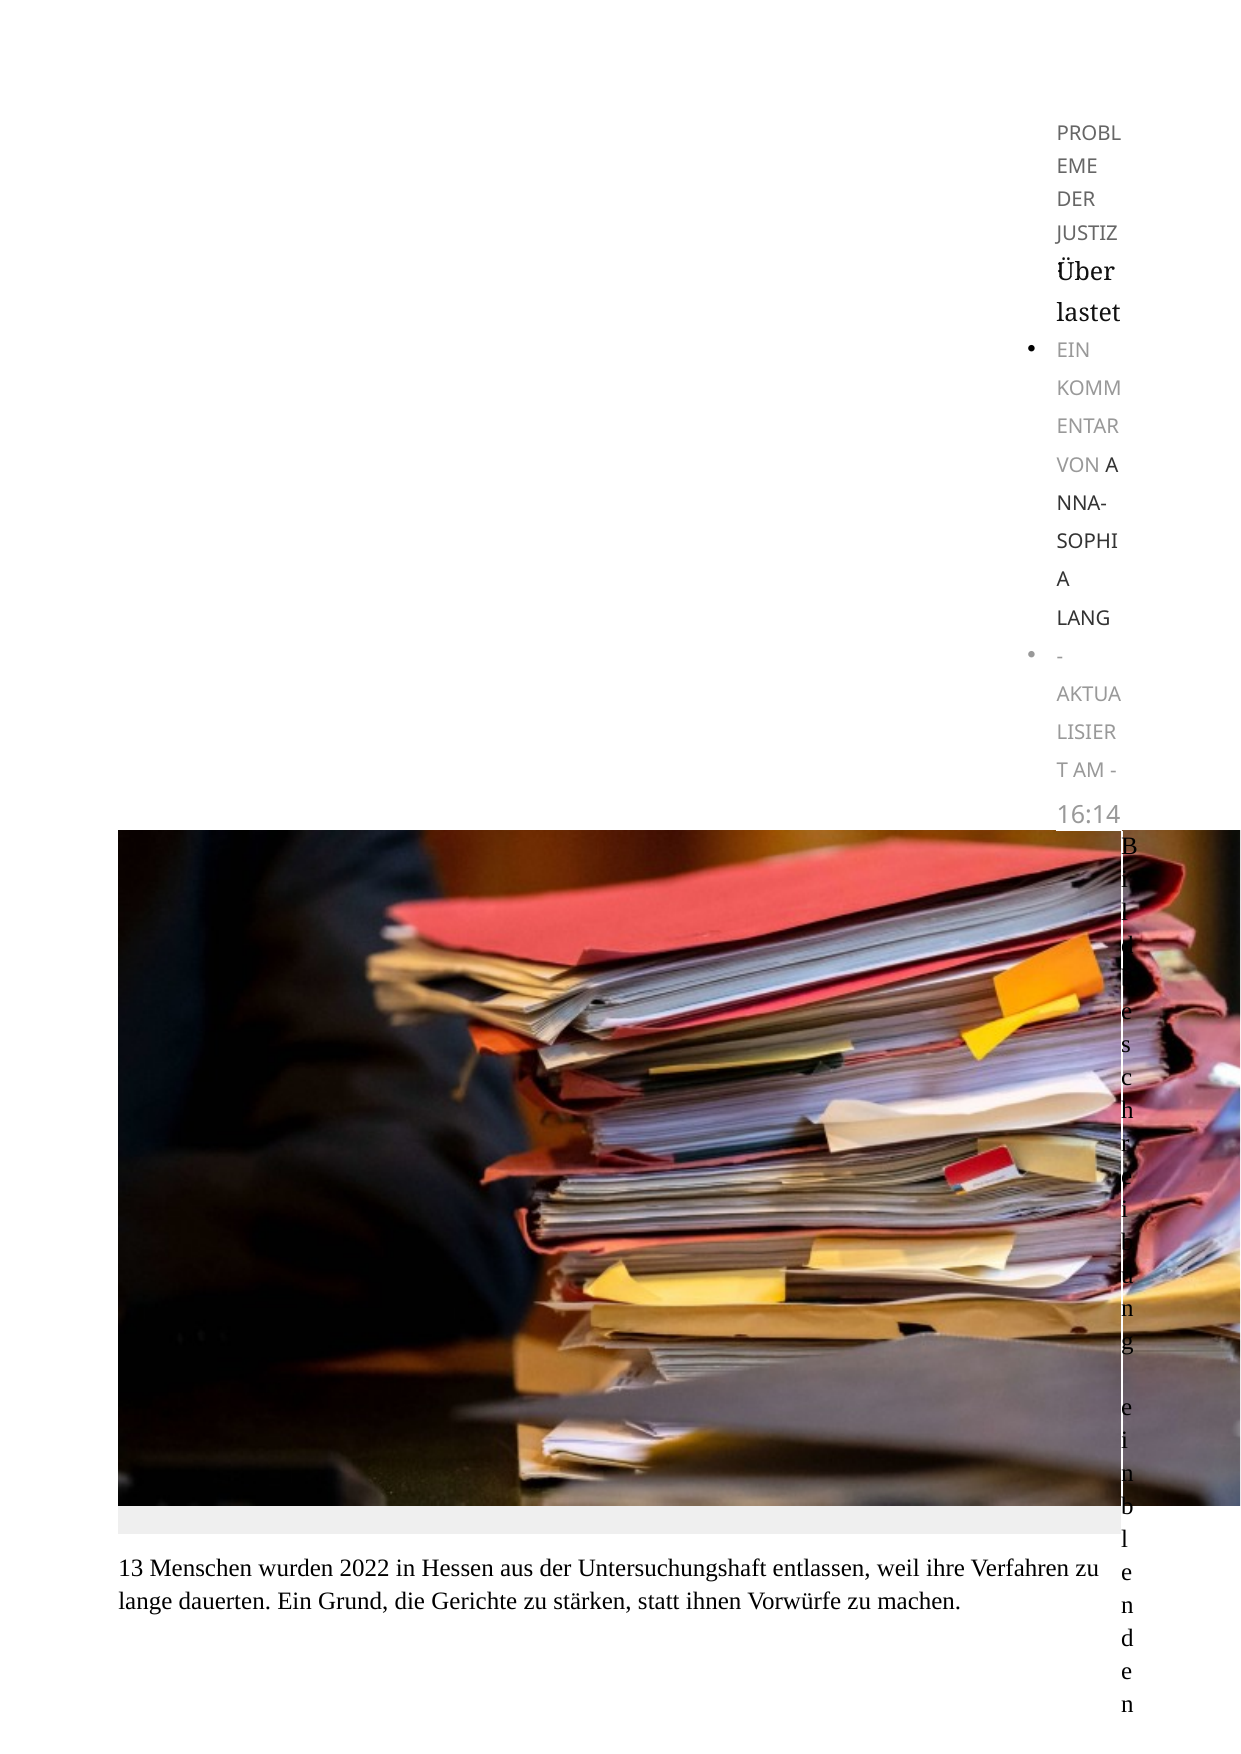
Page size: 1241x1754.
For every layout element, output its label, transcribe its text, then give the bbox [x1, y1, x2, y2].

picture [1122, 830, 1241, 1506]
list -AKTUALISIERT AM -16:14 [1056, 641, 1122, 831]
picture [1125, 976, 1130, 985]
subtitle PROBLEME DER JUSTIZÜberlastet [1056, 118, 1122, 328]
picture [1126, 839, 1133, 845]
text 13 Menschen wurden 2022 in Hessen aus der Untersuchungshaft entlassen, weil ihre Verfahren zu lange dauerten. Ein Grund, die Gerichte zu stärken, statt ihnen Vorwürfe zu machen. [118, 1553, 1121, 1615]
picture [1125, 1240, 1130, 1249]
picture [1126, 846, 1134, 853]
list EIN KOMMENTAR VON ANNA-SOPHIA LANG [1056, 336, 1122, 631]
picture [118, 830, 1121, 1506]
